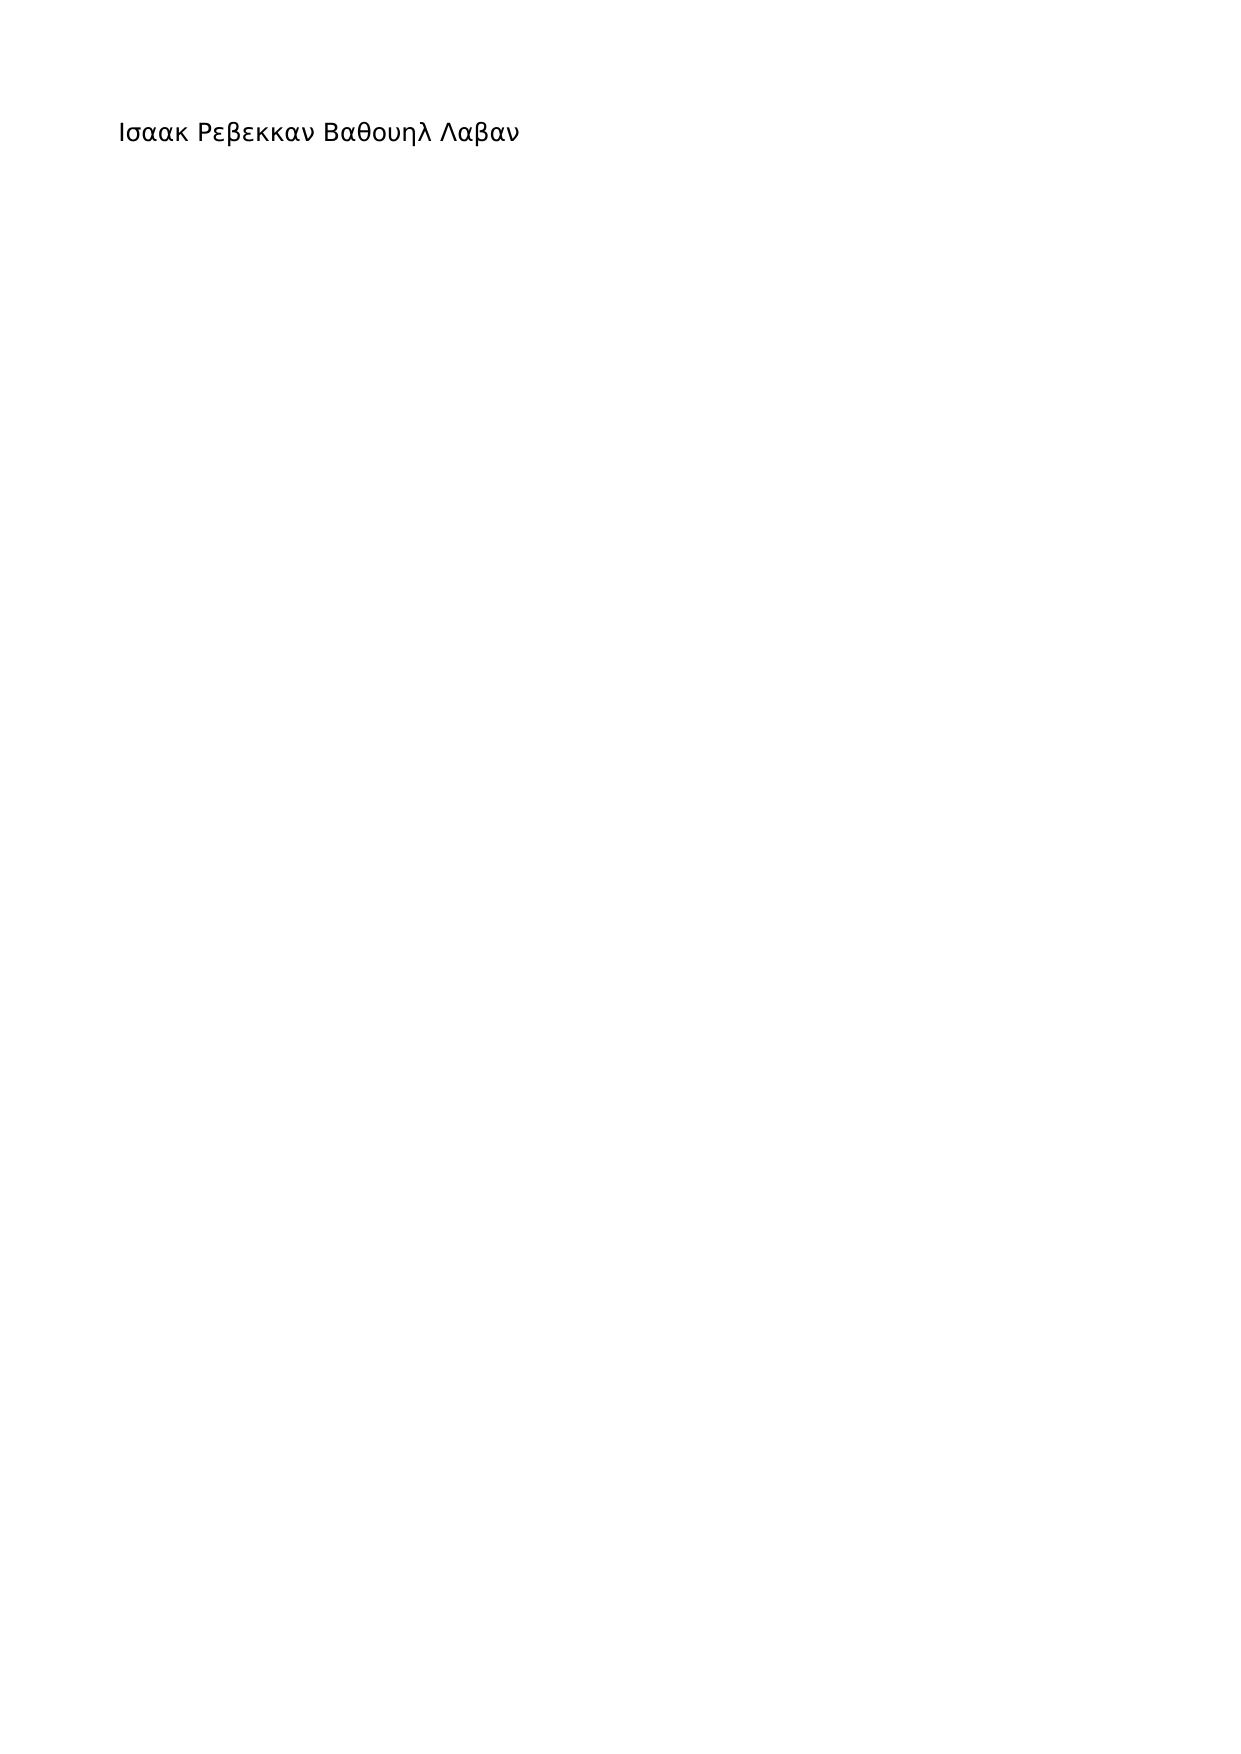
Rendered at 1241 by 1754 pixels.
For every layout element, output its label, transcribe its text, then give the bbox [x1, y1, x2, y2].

text Ισαακ Ρεβεκκαν Βαθουηλ Λαβαν [118, 118, 1122, 147]
